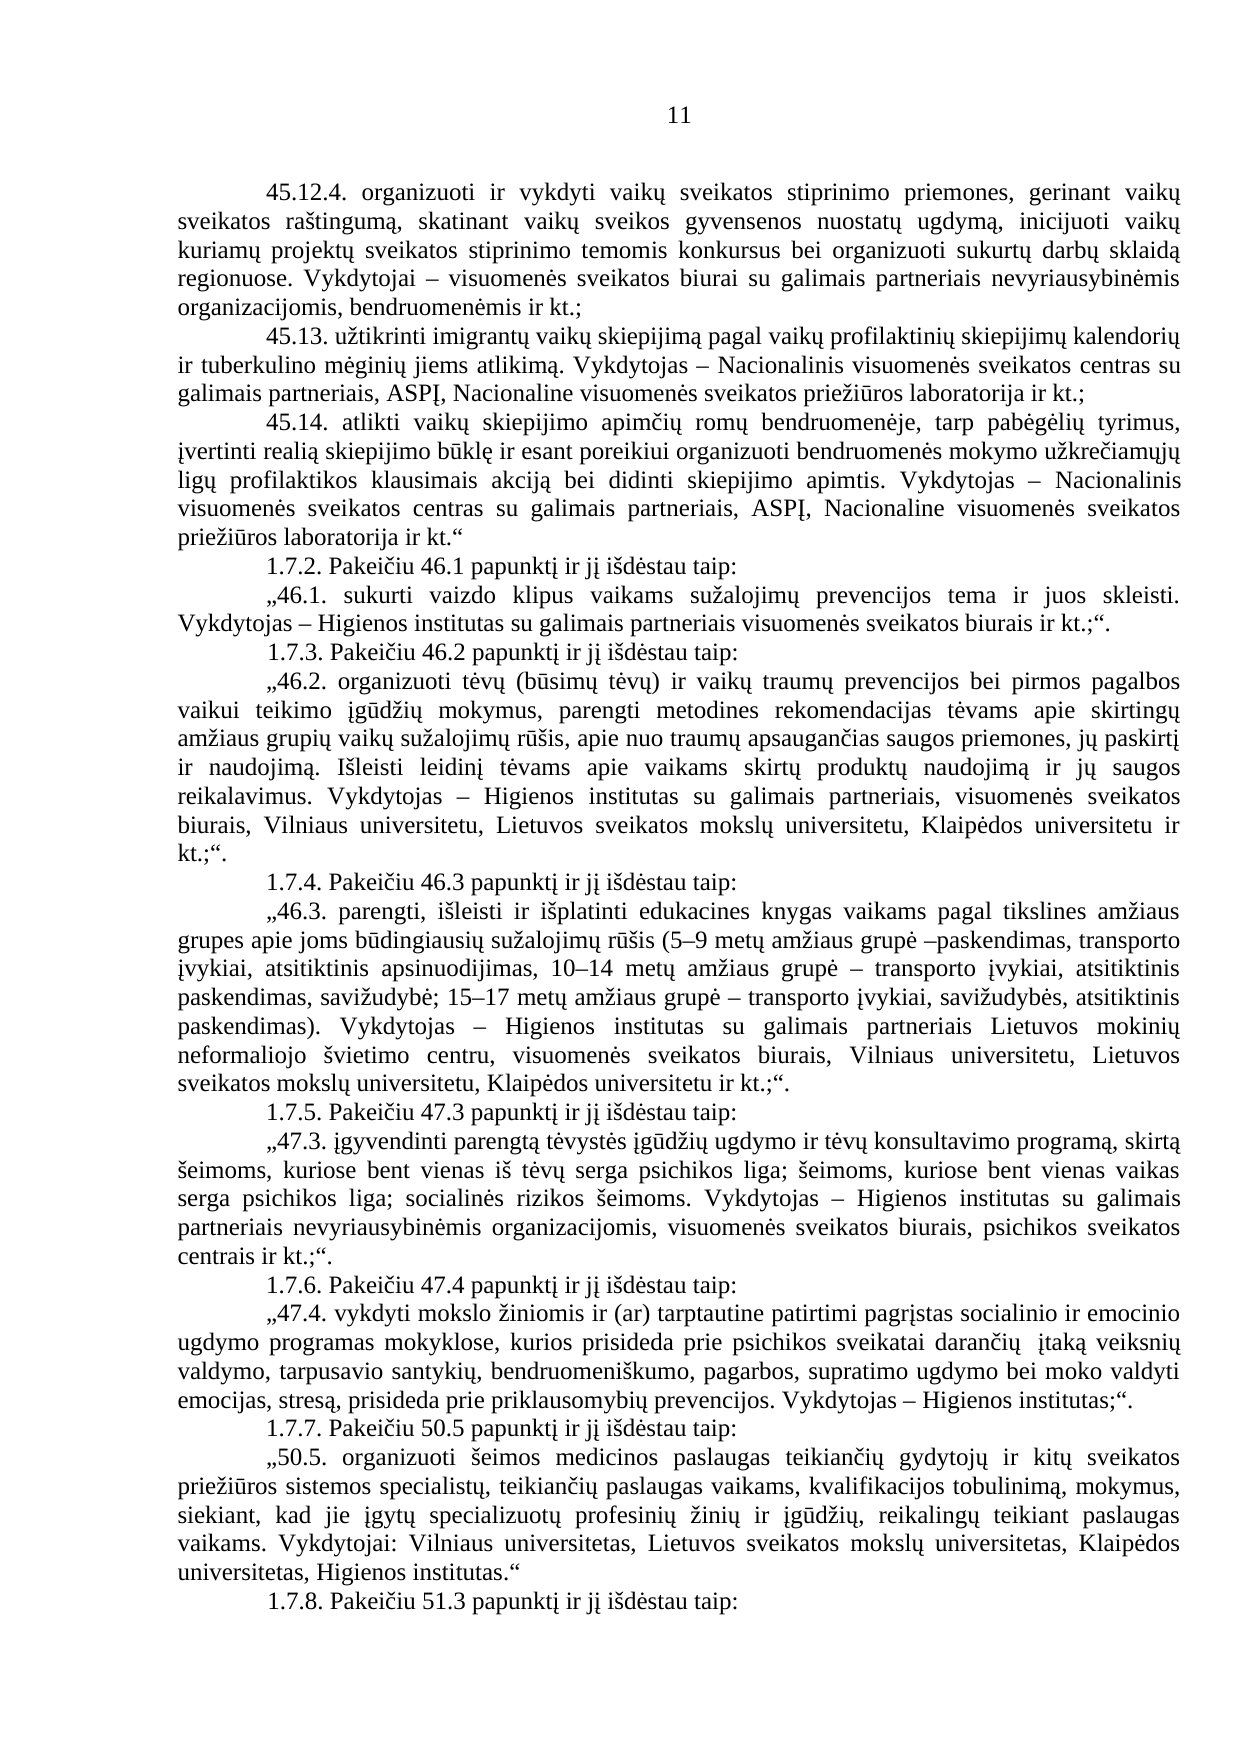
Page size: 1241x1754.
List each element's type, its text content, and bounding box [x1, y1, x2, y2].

text „46.3. parengti, išleisti ir išplatinti edukacines knygas vaikams pagal tikslines amžiaus grupes apie joms būdingiausių sužalojimų rūšis (5–9 metų amžiaus grupė –paskendimas, transporto įvykiai, atsitiktinis apsinuodijimas, 10–14 metų amžiaus grupė – transporto įvykiai, atsitiktinis paskendimas, savižudybė; 15–17 metų amžiaus grupė – transporto įvykiai, savižudybės, atsitiktinis paskendimas). Vykdytojas – Higienos institutas su galimais partneriais Lietuvos mokinių neformaliojo švietimo centru, visuomenės sveikatos biurais, Vilniaus universitetu, Lietuvos sveikatos mokslų universitetu, Klaipėdos universitetu ir kt.;“. [177, 896, 1181, 1097]
text 1.7.2. Pakeičiu 46.1 papunktį ir jį išdėstau taip: [177, 551, 1181, 580]
text 1.7.4. Pakeičiu 46.3 papunktį ir jį išdėstau taip: [177, 867, 1181, 896]
text 1.7.5. Pakeičiu 47.3 papunktį ir jį išdėstau taip: [177, 1097, 1181, 1126]
text 1.7.8. Pakeičiu 51.3 papunktį ir jį išdėstau taip: [177, 1586, 1181, 1615]
text 45.14. atlikti vaikų skiepijimo apimčių romų bendruomenėje, tarp pabėgėlių tyrimus, įvertinti realią skiepijimo būklę ir esant poreikiui organizuoti bendruomenės mokymo užkrečiamųjų ligų profilaktikos klausimais akciją bei didinti skiepijimo apimtis. Vykdytojas – Nacionalinis visuomenės sveikatos centras su galimais partneriais, ASPĮ, Nacionaline visuomenės sveikatos priežiūros laboratorija ir kt.“ [177, 407, 1181, 551]
text 45.12.4. organizuoti ir vykdyti vaikų sveikatos stiprinimo priemones, gerinant vaikų sveikatos raštingumą, skatinant vaikų sveikos gyvensenos nuostatų ugdymą, inicijuoti vaikų kuriamų projektų sveikatos stiprinimo temomis konkursus bei organizuoti sukurtų darbų sklaidą regionuose. Vykdytojai – visuomenės sveikatos biurai su galimais partneriais nevyriausybinėmis organizacijomis, bendruomenėmis ir kt.; [177, 177, 1181, 321]
text „47.4. vykdyti mokslo žiniomis ir (ar) tarptautine patirtimi pagrįstas socialinio ir emocinio ugdymo programas mokyklose, kurios prisideda prie psichikos sveikatai darančių įtaką veiksnių valdymo, tarpusavio santykių, bendruomeniškumo, pagarbos, supratimo ugdymo bei moko valdyti emocijas, stresą, prisideda prie priklausomybių prevencijos. Vykdytojas – Higienos institutas;“. [177, 1298, 1181, 1413]
text „47.3. įgyvendinti parengtą tėvystės įgūdžių ugdymo ir tėvų konsultavimo programą, skirtą šeimoms, kuriose bent vienas iš tėvų serga psichikos liga; šeimoms, kuriose bent vienas vaikas serga psichikos liga; socialinės rizikos šeimoms. Vykdytojas – Higienos institutas su galimais partneriais nevyriausybinėmis organizacijomis, visuomenės sveikatos biurais, psichikos sveikatos centrais ir kt.;“. [177, 1126, 1181, 1270]
text 1.7.6. Pakeičiu 47.4 papunktį ir jį išdėstau taip: [177, 1270, 1181, 1298]
text „46.1. sukurti vaizdo klipus vaikams sužalojimų prevencijos tema ir juos skleisti. Vykdytojas – Higienos institutas su galimais partneriais visuomenės sveikatos biurais ir kt.;“. [177, 580, 1181, 637]
text 1.7.3. Pakeičiu 46.2 papunktį ir jį išdėstau taip: [177, 637, 1181, 666]
text 1.7.7. Pakeičiu 50.5 papunktį ir jį išdėstau taip: [177, 1413, 1181, 1442]
text 45.13. užtikrinti imigrantų vaikų skiepijimą pagal vaikų profilaktinių skiepijimų kalendorių ir tuberkulino mėginių jiems atlikimą. Vykdytojas – Nacionalinis visuomenės sveikatos centras su galimais partneriais, ASPĮ, Nacionaline visuomenės sveikatos priežiūros laboratorija ir kt.; [177, 321, 1181, 407]
text „46.2. organizuoti tėvų (būsimų tėvų) ir vaikų traumų prevencijos bei pirmos pagalbos vaikui teikimo įgūdžių mokymus, parengti metodines rekomendacijas tėvams apie skirtingų amžiaus grupių vaikų sužalojimų rūšis, apie nuo traumų apsaugančias saugos priemones, jų paskirtį ir naudojimą. Išleisti leidinį tėvams apie vaikams skirtų produktų naudojimą ir jų saugos reikalavimus. Vykdytojas – Higienos institutas su galimais partneriais, visuomenės sveikatos biurais, Vilniaus universitetu, Lietuvos sveikatos mokslų universitetu, Klaipėdos universitetu ir kt.;“. [177, 666, 1181, 867]
text „50.5. organizuoti šeimos medicinos paslaugas teikiančių gydytojų ir kitų sveikatos priežiūros sistemos specialistų, teikiančių paslaugas vaikams, kvalifikacijos tobulinimą, mokymus, siekiant, kad jie įgytų specializuotų profesinių žinių ir įgūdžių, reikalingų teikiant paslaugas vaikams. Vykdytojai: Vilniaus universitetas, Lietuvos sveikatos mokslų universitetas, Klaipėdos universitetas, Higienos institutas.“ [177, 1442, 1181, 1586]
